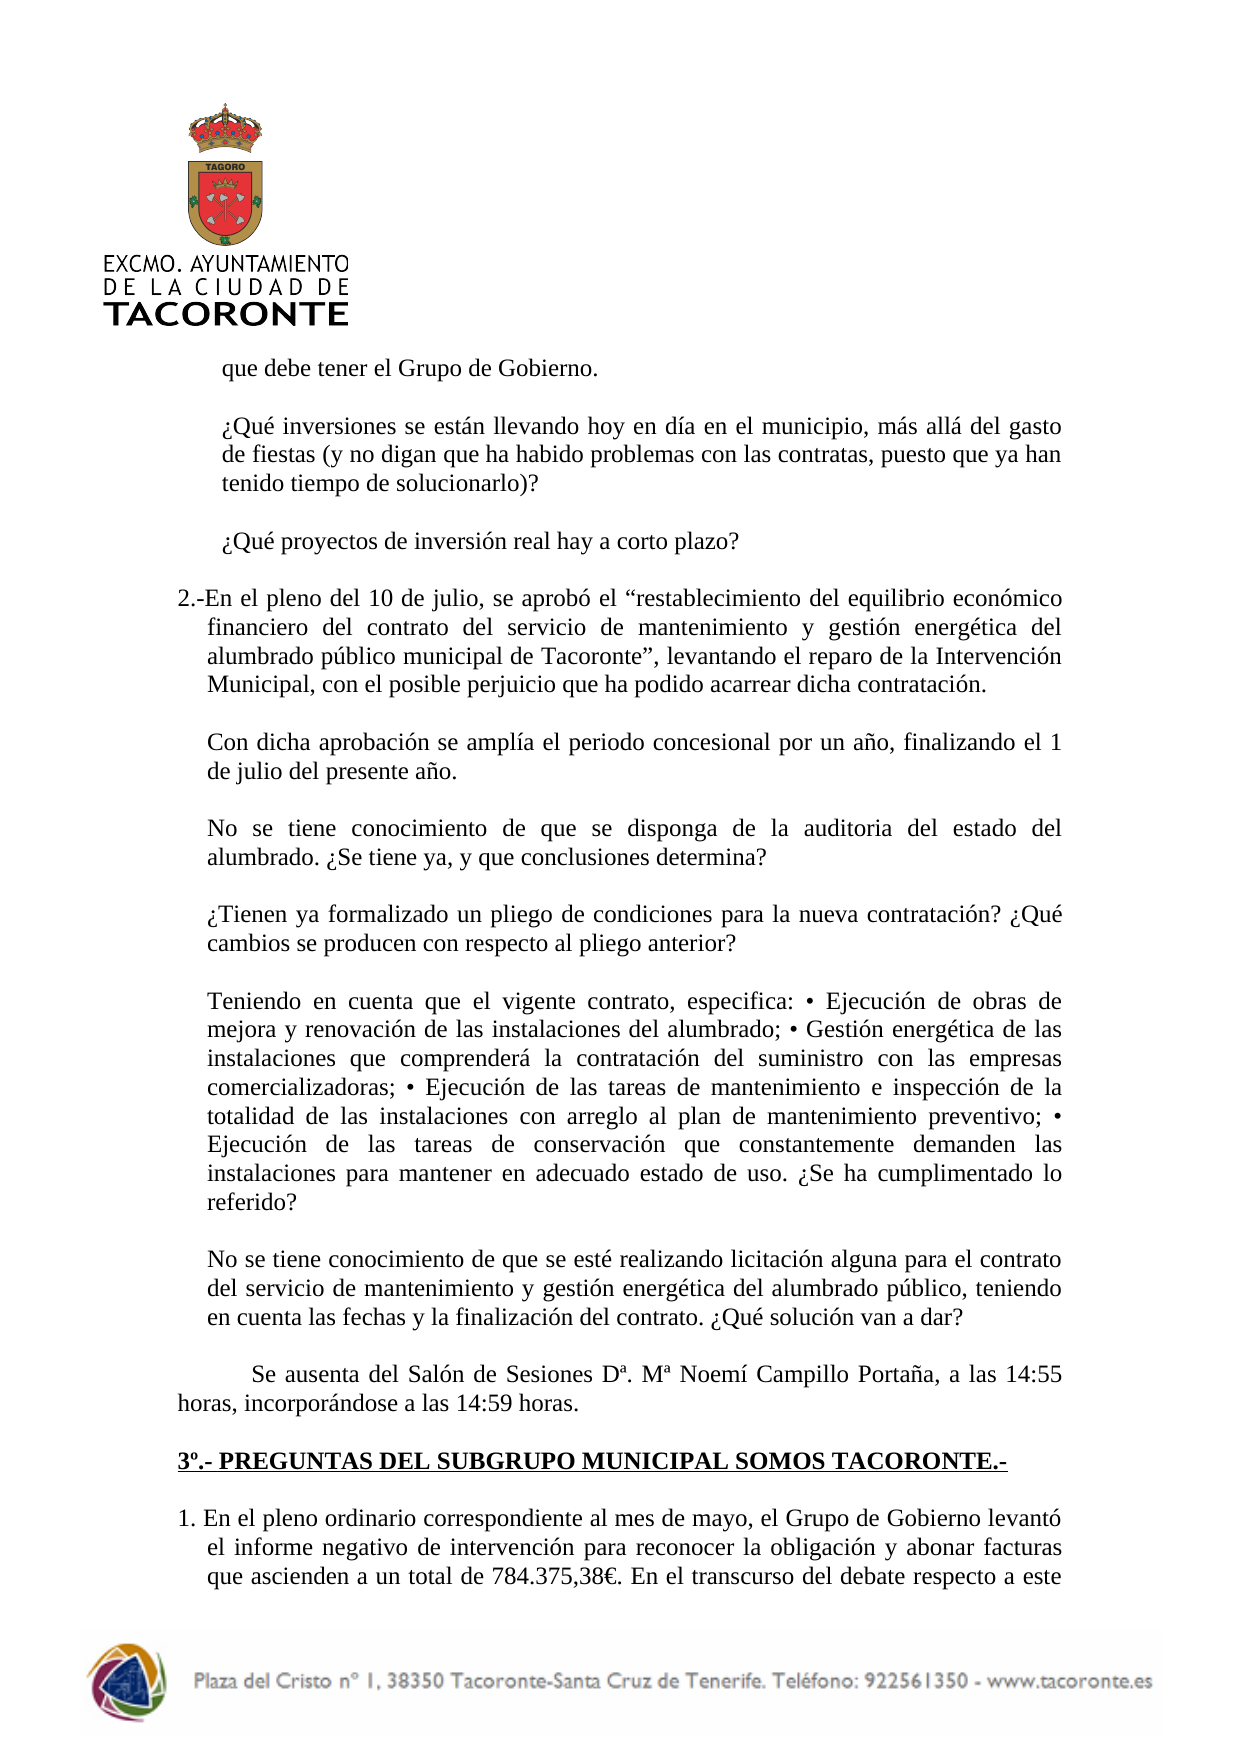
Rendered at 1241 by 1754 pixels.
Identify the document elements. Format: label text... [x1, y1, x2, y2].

text ¿Tienen ya formalizado un pliego de condiciones para la nueva contratación? ¿Qué cambios se producen con respecto al pliego anterior? [207, 899, 1063, 957]
text Teniendo en cuenta que el vigente contrato, especifica: • Ejecución de obras de mejora y renovación de las instalaciones del alumbrado; • Gestión energética de las instalaciones que comprenderá la contratación del suministro con las empresas comercializadoras; • Ejecución de las tareas de mantenimiento e inspección de la totalidad de las instalaciones con arreglo al plan de mantenimiento preventivo; • Ejecución de las tareas de conservación que constantemente demanden las instalaciones para mantener en adecuado estado de uso. ¿Se ha cumplimentado lo referido? [207, 986, 1063, 1216]
text No se tiene conocimiento de que se disponga de la auditoria del estado del alumbrado. ¿Se tiene ya, y que conclusiones determina? [207, 813, 1063, 871]
text que debe tener el Grupo de Gobierno. [222, 353, 1063, 382]
text Con dicha aprobación se amplía el periodo concesional por un año, finalizando el 1 de julio del presente año. [207, 727, 1063, 784]
picture [80, 1630, 1163, 1737]
text 2.-En el pleno del 10 de julio, se aprobó el “restablecimiento del equilibrio económico financiero del contrato del servicio de mantenimiento y gestión energética del alumbrado público municipal de Tacoronte”, levantando el reparo de la Intervención Municipal, con el posible perjuicio que ha podido acarrear dicha contratación. [177, 583, 1063, 698]
text 1. En el pleno ordinario correspondiente al mes de mayo, el Grupo de Gobierno levantó el informe negativo de intervención para reconocer la obligación y abonar facturas que ascienden a un total de 784.375,38€. En el transcurso del debate respecto a este [177, 1503, 1063, 1589]
text Se ausenta del Salón de Sesiones Dª. Mª Noemí Campillo Portaña, a las 14:55 horas, incorporándose a las 14:59 horas. [177, 1359, 1063, 1417]
text ¿Qué proyectos de inversión real hay a corto plazo? [222, 526, 1063, 554]
text No se tiene conocimiento de que se esté realizando licitación alguna para el contrato del servicio de mantenimiento y gestión energética del alumbrado público, teniendo en cuenta las fechas y la finalización del contrato. ¿Qué solución van a dar? [207, 1244, 1063, 1331]
text 3º.- PREGUNTAS DEL SUBGRUPO MUNICIPAL SOMOS TACORONTE.- [177, 1446, 1063, 1474]
text ¿Qué inversiones se están llevando hoy en día en el municipio, más allá del gasto de fiestas (y no digan que ha habido problemas con las contratas, puesto que ya han tenido tiempo de solucionarlo)? [222, 411, 1063, 497]
picture [103, 103, 348, 326]
